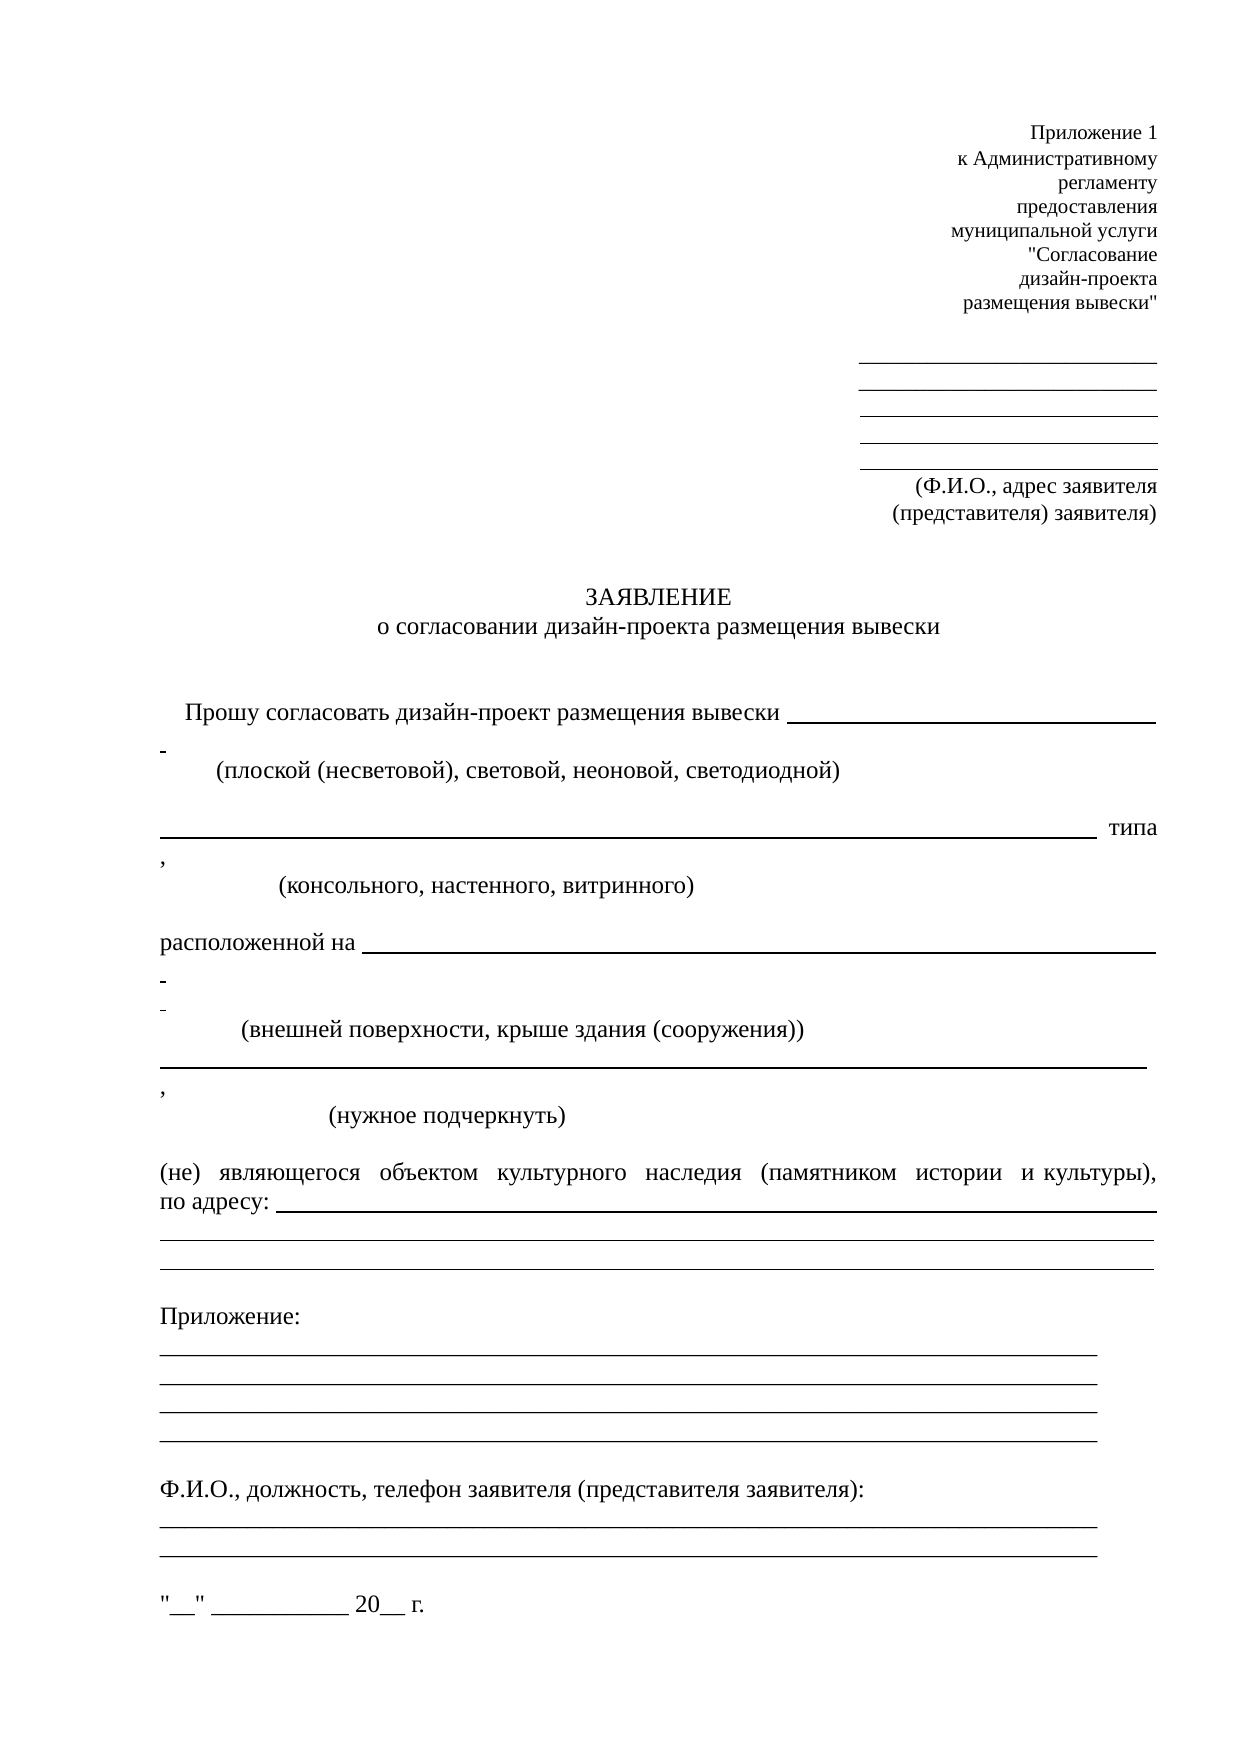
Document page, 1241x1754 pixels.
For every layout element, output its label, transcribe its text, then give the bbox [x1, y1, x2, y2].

text регламенту [159, 170, 1157, 194]
text ___________________________________________________________________________ [159, 1359, 1157, 1387]
text Прошу согласовать дизайн-проект размещения вывески [159, 697, 1157, 726]
text размещения вывески" [159, 290, 1157, 314]
text , [159, 1042, 1157, 1100]
text (нужное подчеркнуть) [159, 1100, 1157, 1129]
text "Согласование [159, 242, 1157, 266]
text ___________________________________________________________________________ [159, 1531, 1157, 1560]
text ___________________________________________________________________________ [159, 1416, 1157, 1445]
text __________________________ [159, 367, 1157, 393]
text типа, [159, 812, 1157, 870]
text "__" ___________ 20__ г. [159, 1589, 1157, 1617]
text о согласовании дизайн-проекта размещения вывески [159, 611, 1157, 640]
text (Ф.И.О., адрес заявителя [159, 472, 1157, 499]
text ЗАЯВЛЕНИЕ [159, 582, 1157, 611]
text к Административному [159, 146, 1157, 170]
text __________________________ [159, 341, 1157, 367]
text Ф.И.О., должность, телефон заявителя (представителя заявителя): [159, 1474, 1157, 1502]
text расположенной на [159, 927, 1157, 956]
subtitle (представителя) заявителя) [159, 499, 1157, 525]
text предоставления [159, 194, 1157, 218]
text ___________________________________________________________________________ [159, 1387, 1157, 1416]
text (консольного, настенного, витринного) [159, 870, 1157, 899]
text (не) являющегося объектом культурного наследия (памятником истории и культуры), по адресу: [159, 1157, 1157, 1215]
text муниципальной услуги [159, 218, 1157, 242]
text Приложение: [159, 1301, 1157, 1330]
text дизайн-проекта [159, 266, 1157, 290]
text (внешней поверхности, крыше здания (сооружения)) [159, 1014, 1157, 1042]
text (плоской (несветовой), световой, неоновой, светодиодной) [159, 755, 1157, 784]
text ___________________________________________________________________________ [159, 1330, 1157, 1359]
subtitle Приложение 1 [159, 112, 1157, 146]
text ___________________________________________________________________________ [159, 1502, 1157, 1531]
